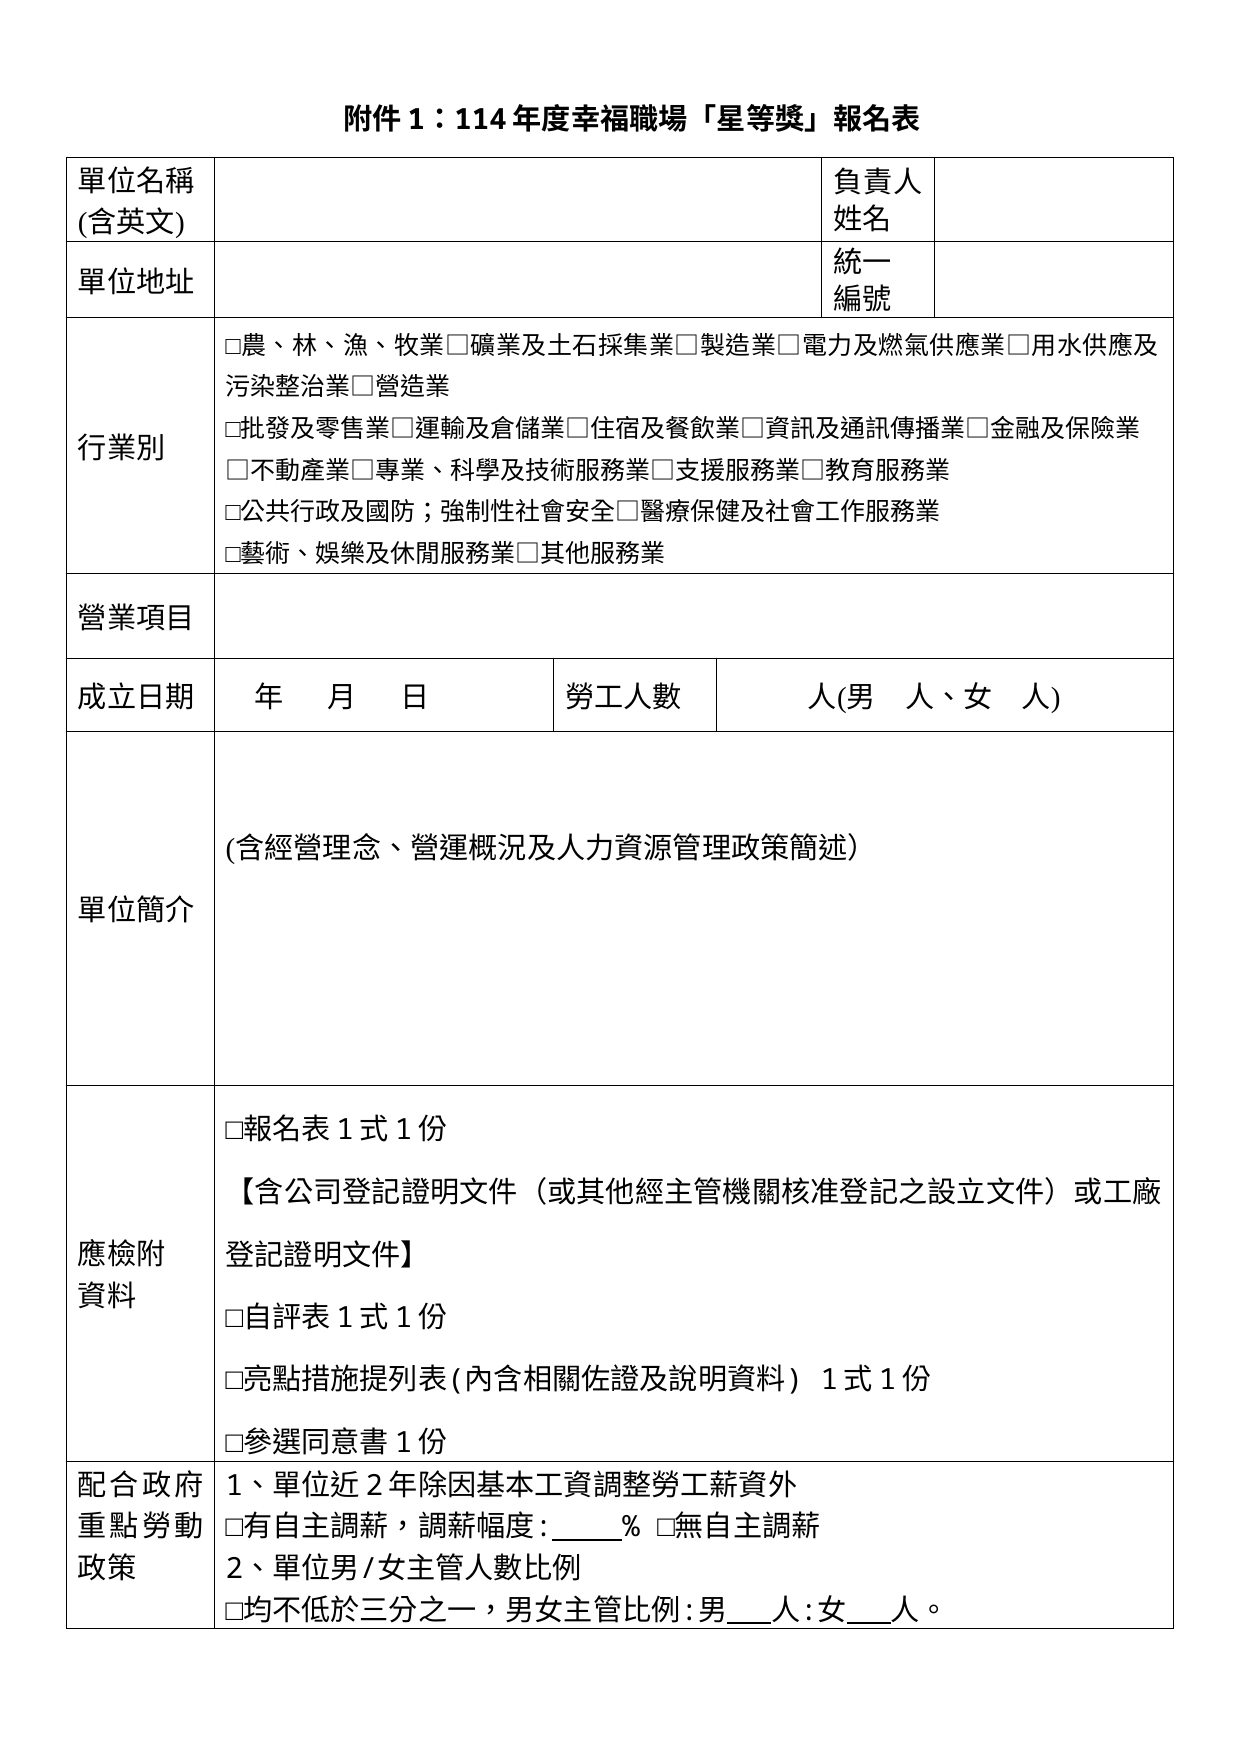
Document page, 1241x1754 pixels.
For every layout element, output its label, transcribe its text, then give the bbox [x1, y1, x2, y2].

table_header [935, 158, 1173, 241]
table_cell [215, 574, 1173, 658]
table_cell □報名表1式1份 【含公司登記證明文件（或其他經主管機關核准登記之設立文件）或工廠登記證明文件】 □自評表1式1份 □亮點措施提列表(內含相關佐證及說明資料) 1式1份 □參選同意書1份 [215, 1086, 1173, 1461]
table_cell (含經營理念、營運概況及人力資源管理政策簡述） [215, 732, 1173, 1084]
table_cell □農、林、漁、牧業□礦業及土石採集業□製造業□電力及燃氣供應業□用水供應及污染整治業□營造業 □批發及零售業□運輸及倉儲業□住宿及餐飲業□資訊及通訊傳播業□金融及保險業□不動產業□專業、科學及技術服務業□支援服務業□教育服務業 □公共行政及國防；強制性社會安全□醫療保健及社會工作服務業 □藝術、娛樂及休閒服務業□其他服務業 [215, 318, 1173, 573]
table_cell 勞工人數 [554, 659, 716, 731]
table_cell [935, 242, 1173, 317]
table_header 單位名稱 (含英文) [67, 158, 214, 241]
table_header [215, 158, 821, 241]
table_cell 行業別 [67, 318, 214, 573]
table_cell 統一 編號 [822, 242, 934, 317]
table_cell [215, 242, 821, 317]
table_cell 成立日期 [67, 659, 214, 731]
text 附件1：114年度幸福職場「星等獎」報名表 [142, 96, 1122, 138]
table_cell 1、單位近2年除因基本工資調整勞工薪資外 □有自主調薪，調薪幅度: % □無自主調薪 2、單位男/女主管人數比例 □均不低於三分之一，男女主管比例:男 人:女 人。 [215, 1462, 1173, 1628]
table_cell 應檢附 資料 [67, 1086, 214, 1461]
table_header 負責人姓名 [822, 158, 934, 241]
table_cell 單位地址 [67, 242, 214, 317]
table_cell 配合政府重點勞動政策 [67, 1462, 214, 1628]
table_cell 營業項目 [67, 574, 214, 658]
table_cell 年 月 日 [215, 659, 553, 731]
table_cell 單位簡介 [67, 732, 214, 1084]
table_cell 人(男 人、女 人) [717, 659, 1173, 731]
